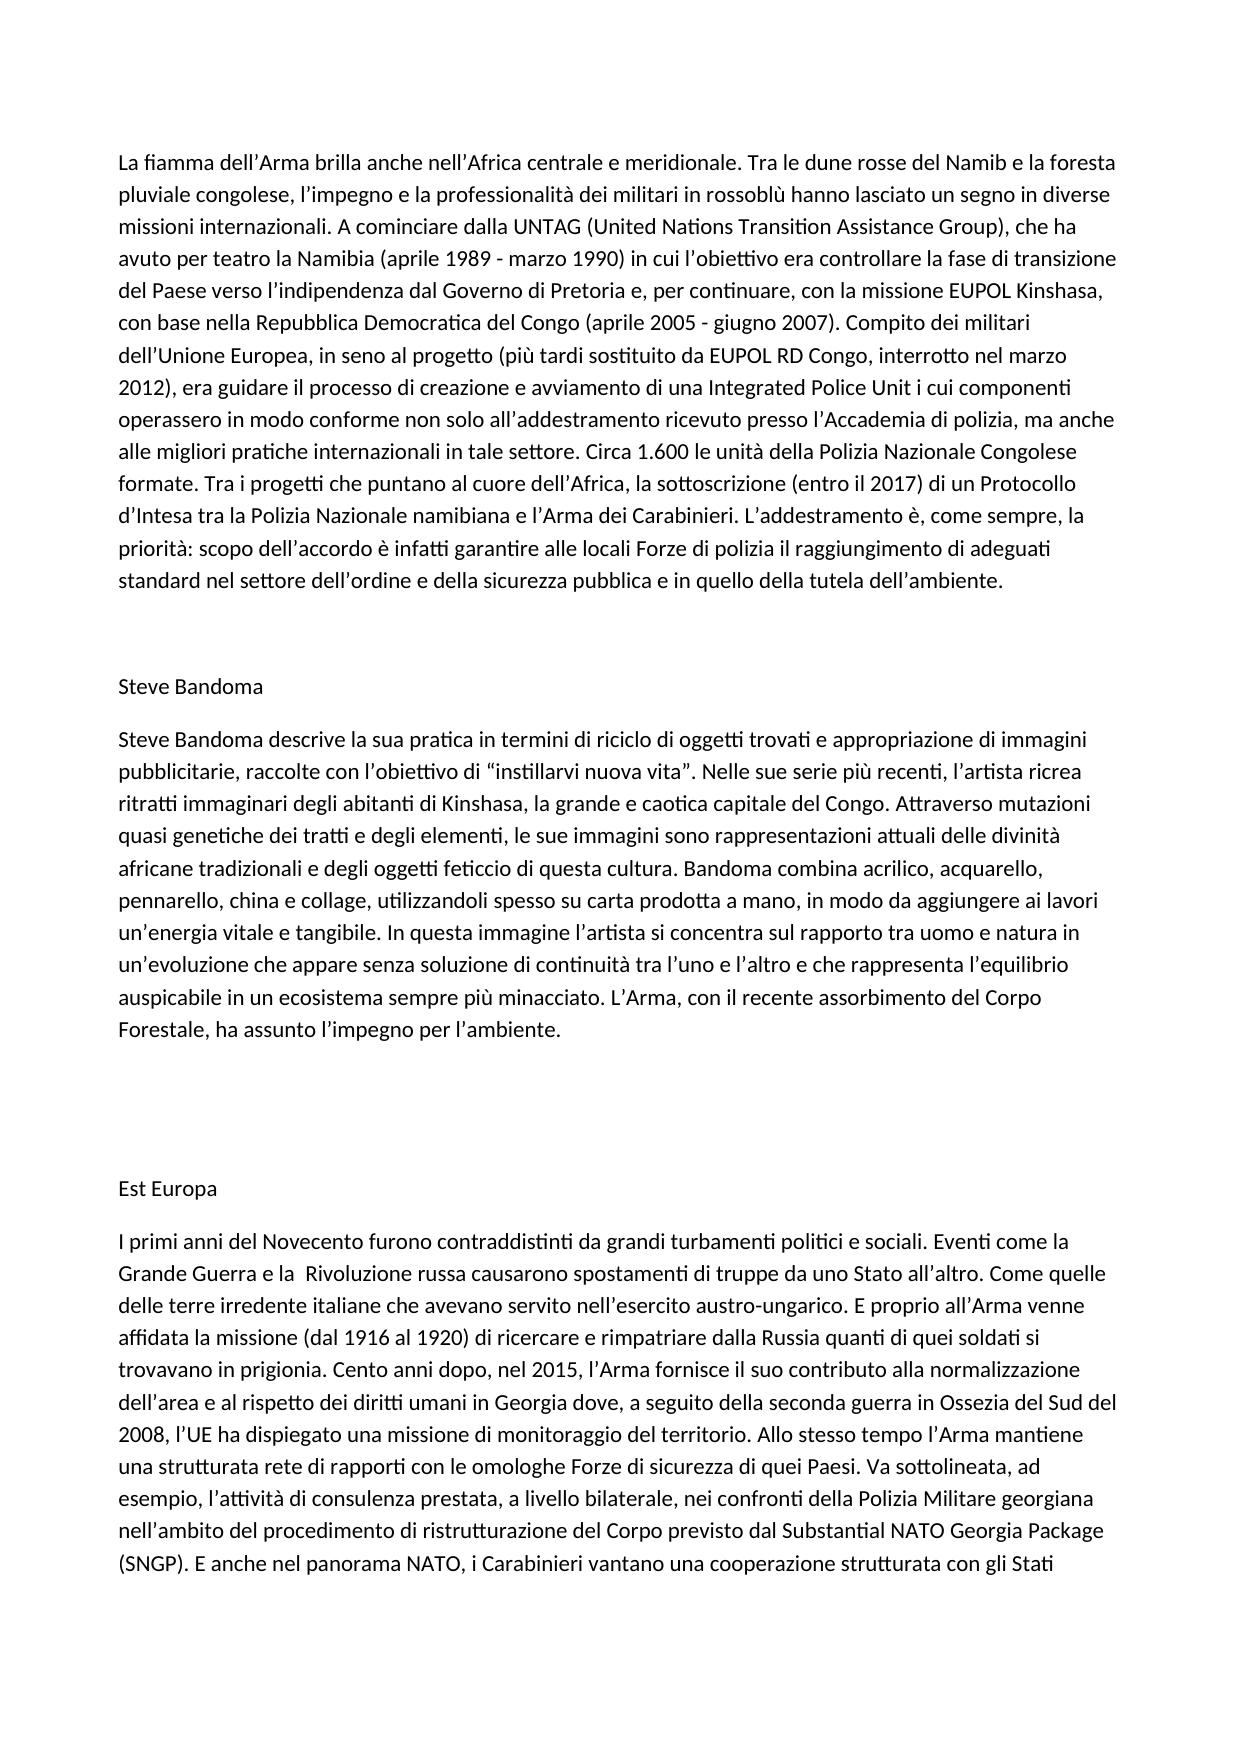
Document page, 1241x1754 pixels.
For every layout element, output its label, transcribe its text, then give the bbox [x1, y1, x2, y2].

text Steve Bandoma [118, 672, 1122, 700]
text I primi anni del Novecento furono contraddistinti da grandi turbamenti politici e sociali. Eventi come la Grande Guerra e la Rivoluzione russa causarono spostamenti di truppe da uno Stato all’altro. Come quelle delle terre irredente italiane che avevano servito nell’esercito austro-ungarico. E proprio all’Arma venne affidata la missione (dal 1916 al 1920) di ricercare e rimpatriare dalla Russia quanti di quei soldati si trovavano in prigionia. Cento anni dopo, nel 2015, l’Arma fornisce il suo contributo alla normalizzazione dell’area e al rispetto dei diritti umani in Georgia dove, a seguito della seconda guerra in Ossezia del Sud del 2008, l’UE ha dispiegato una missione di monitoraggio del territorio. Allo stesso tempo l’Arma mantiene una strutturata rete di rapporti con le omologhe Forze di sicurezza di quei Paesi. Va sottolineata, ad esempio, l’attività di consulenza prestata, a livello bilaterale, nei confronti della Polizia Militare georgiana nell’ambito del procedimento di ristrutturazione del Corpo previsto dal Substantial NATO Georgia Package (SNGP). E anche nel panorama NATO, i Carabinieri vantano una cooperazione strutturata con gli Stati [118, 1227, 1122, 1577]
text Steve Bandoma descrive la sua pratica in termini di riciclo di oggetti trovati e appropriazione di immagini pubblicitarie, raccolte con l’obiettivo di “instillarvi nuova vita”. Nelle sue serie più recenti, l’artista ricrea ritratti immaginari degli abitanti di Kinshasa, la grande e caotica capitale del Congo. Attraverso mutazioni quasi genetiche dei tratti e degli elementi, le sue immagini sono rappresentazioni attuali delle divinità africane tradizionali e degli oggetti feticcio di questa cultura. Bandoma combina acrilico, acquarello, pennarello, china e collage, utilizzandoli spesso su carta prodotta a mano, in modo da aggiungere ai lavori un’energia vitale e tangibile. In questa immagine l’artista si concentra sul rapporto tra uomo e natura in un’evoluzione che appare senza soluzione di continuità tra l’uno e l’altro e che rappresenta l’equilibrio auspicabile in un ecosistema sempre più minacciato. L’Arma, con il recente assorbimento del Corpo Forestale, ha assunto l’impegno per l’ambiente. [118, 725, 1122, 1043]
text La fiamma dell’Arma brilla anche nell’Africa centrale e meridionale. Tra le dune rosse del Namib e la foresta pluviale congolese, l’impegno e la professionalità dei militari in rossoblù hanno lasciato un segno in diverse missioni internazionali. A cominciare dalla UNTAG (United Nations Transition Assistance Group), che ha avuto per teatro la Namibia (aprile 1989 - marzo 1990) in cui l’obiettivo era controllare la fase di transizione del Paese verso l’indipendenza dal Governo di Pretoria e, per continuare, con la missione EUPOL Kinshasa, con base nella Repubblica Democratica del Congo (aprile 2005 - giugno 2007). Compito dei militari dell’Unione Europea, in seno al progetto (più tardi sostituito da EUPOL RD Congo, interrotto nel marzo 2012), era guidare il processo di creazione e avviamento di una Integrated Police Unit i cui componenti operassero in modo conforme non solo all’addestramento ricevuto presso l’Accademia di polizia, ma anche alle migliori pratiche internazionali in tale settore. Circa 1.600 le unità della Polizia Nazionale Congolese formate. Tra i progetti che puntano al cuore dell’Africa, la sottoscrizione (entro il 2017) di un Protocollo d’Intesa tra la Polizia Nazionale namibiana e l’Arma dei Carabinieri. L’addestramento è, come sempre, la priorità: scopo dell’accordo è infatti garantire alle locali Forze di polizia il raggiungimento di adeguati standard nel settore dell’ordine e della sicurezza pubblica e in quello della tutela dell’ambiente. [118, 148, 1122, 594]
text Est Europa [118, 1174, 1122, 1202]
